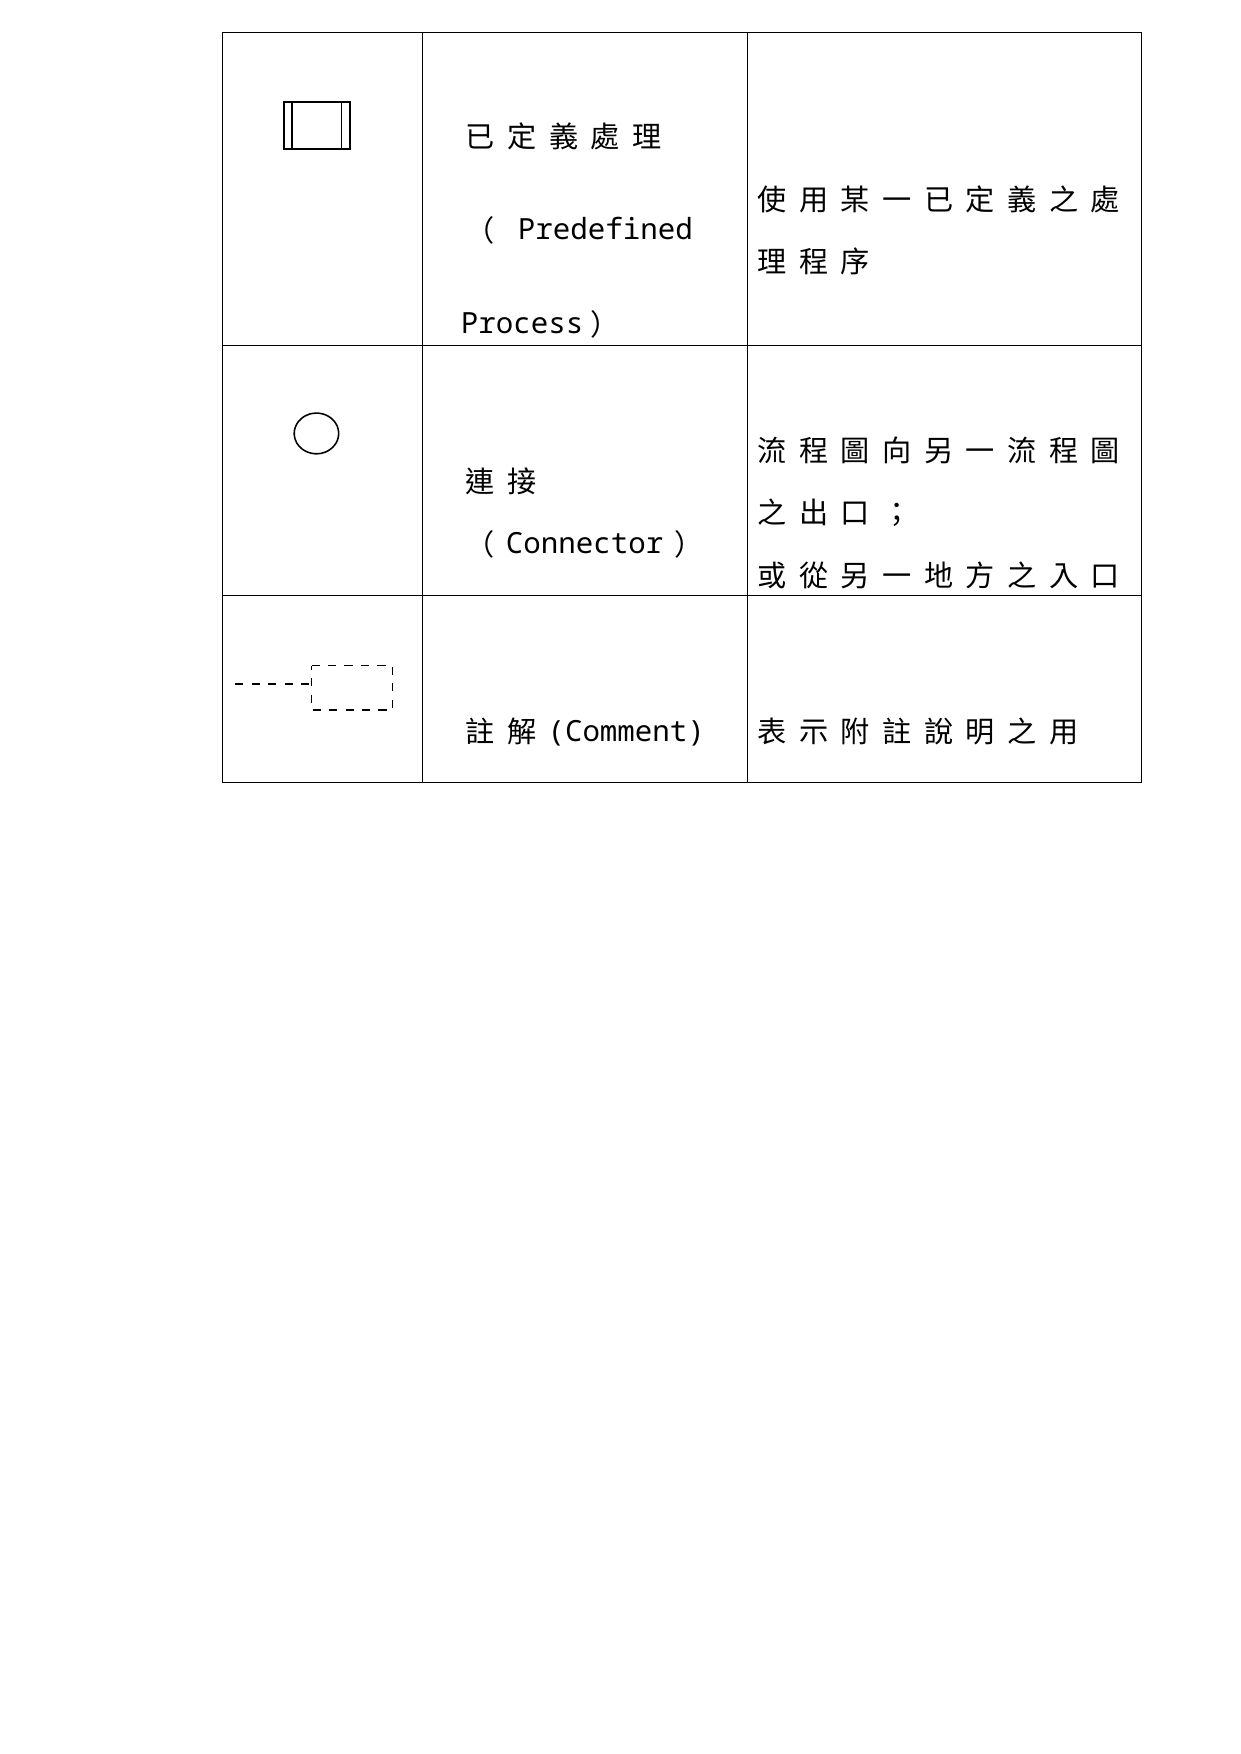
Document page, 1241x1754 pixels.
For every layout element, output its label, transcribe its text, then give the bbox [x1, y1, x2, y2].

table_cell 流程圖向另一流程圖之出口； 或從另一地方之入口 [748, 346, 1141, 594]
table_cell [223, 596, 422, 782]
table_cell 使用某一已定義之處理程序 [748, 33, 1141, 344]
table_cell 連接（Connector） [423, 346, 747, 594]
table_cell [223, 346, 422, 594]
table_cell 註解(Comment) [423, 596, 747, 782]
table_cell 表示附註說明之用 [748, 596, 1141, 782]
table_cell [223, 33, 422, 344]
table_cell 已定義處理 （Predefined Process） [423, 33, 747, 344]
